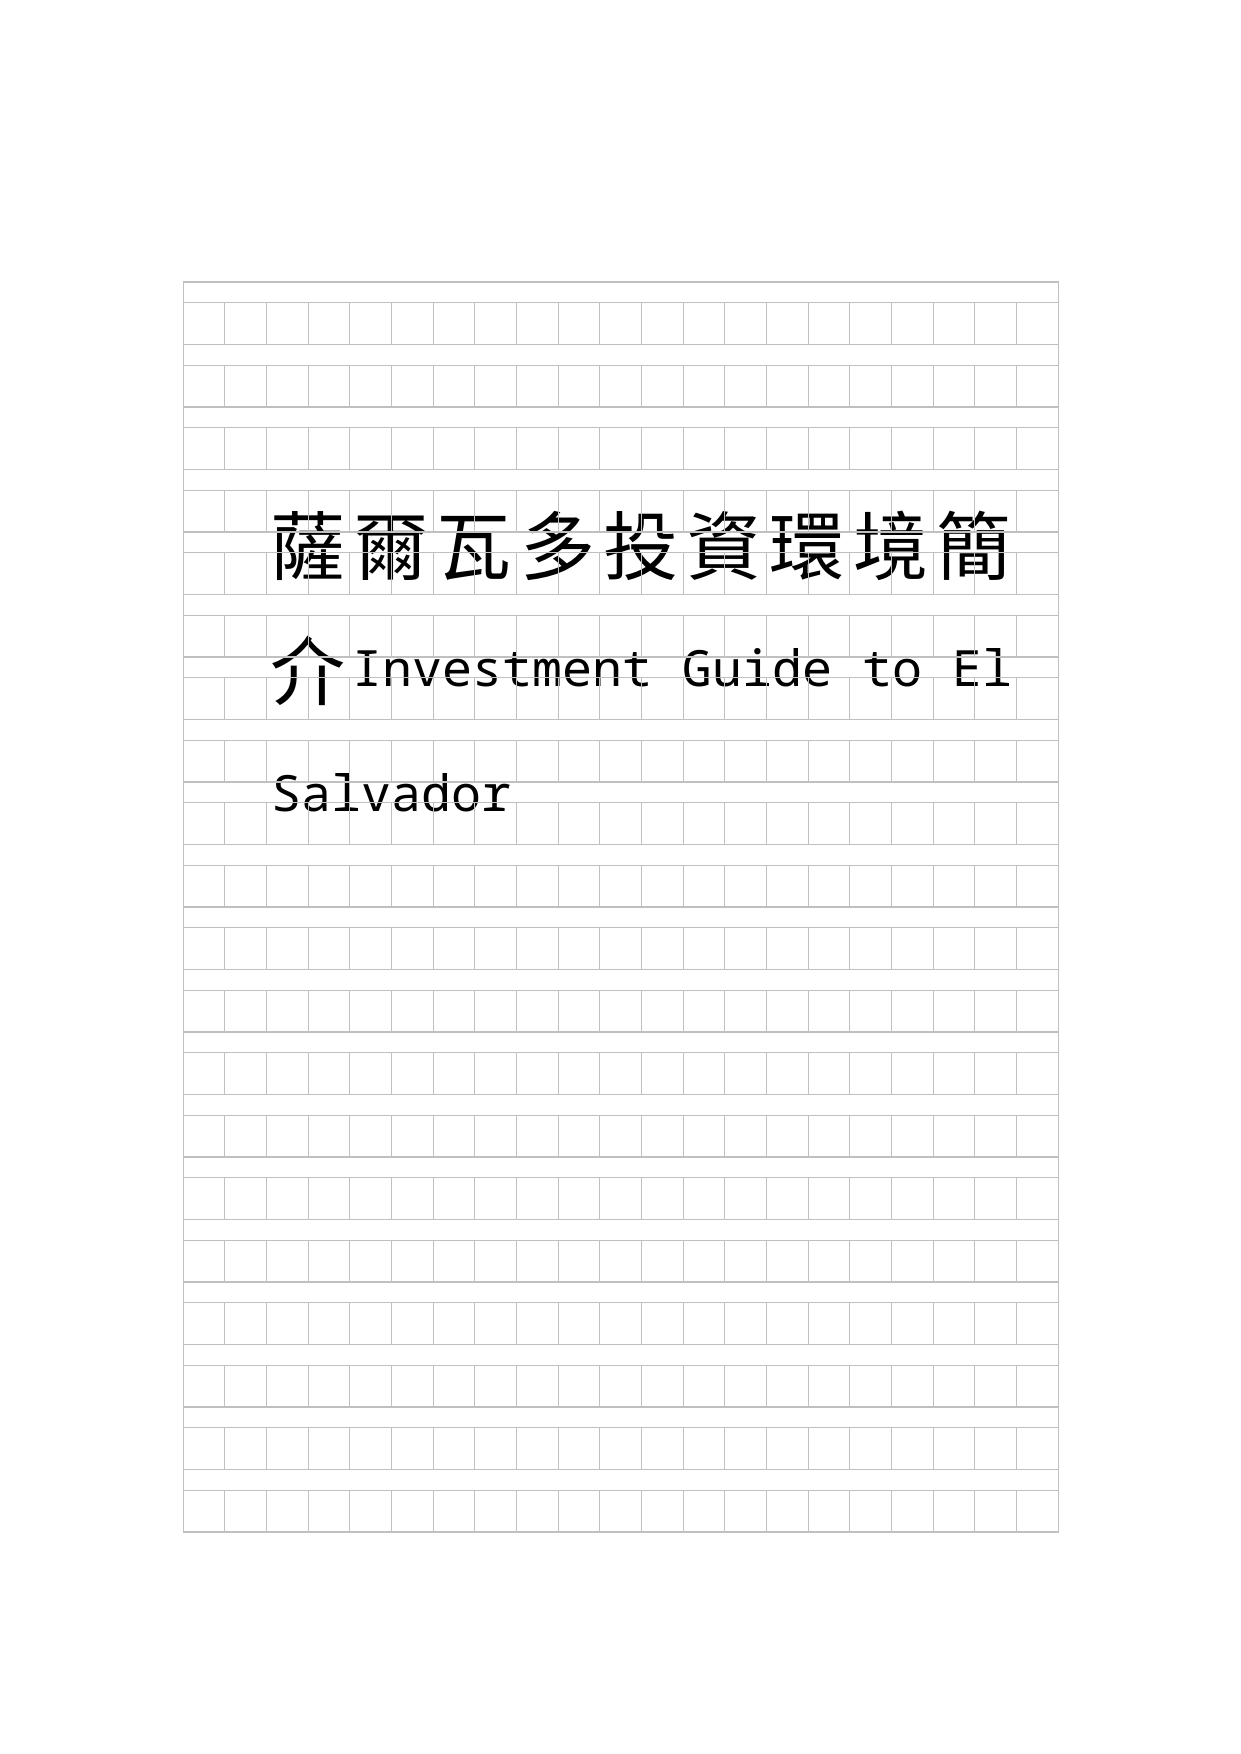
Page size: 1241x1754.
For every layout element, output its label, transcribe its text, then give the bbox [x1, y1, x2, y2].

table_cell 薩爾瓦多投資環境簡介Investment Guide to El Salvador [642, 491, 683, 531]
table_cell 薩爾瓦多投資環境簡介Investment Guide to El Salvador [392, 678, 433, 719]
table_cell 薩爾瓦多投資環境簡介Investment Guide to El Salvador [184, 533, 277, 552]
table_cell 薩爾瓦多投資環境簡介Investment Guide to El Salvador [809, 491, 849, 531]
table_cell 薩爾瓦多投資環境簡介Investment Guide to El Salvador [225, 553, 266, 594]
table_cell 薩爾瓦多投資環境簡介Investment Guide to El Salvador [184, 428, 224, 469]
table_header [850, 303, 891, 344]
table_cell 薩爾瓦多投資環境簡介Investment Guide to El Salvador [767, 491, 808, 531]
table_header [267, 303, 308, 344]
table_header [517, 366, 558, 406]
table_cell 薩爾瓦多投資環境簡介Investment Guide to El Salvador [975, 428, 1016, 469]
table_cell 薩爾瓦多投資環境簡介Investment Guide to El Salvador [475, 678, 516, 719]
table_cell 薩爾瓦多投資環境簡介Investment Guide to El Salvador [809, 741, 849, 781]
table_cell 薩爾瓦多投資環境簡介Investment Guide to El Salvador [559, 491, 599, 531]
table_cell 薩爾瓦多投資環境簡介Investment Guide to El Salvador [447, 783, 1058, 802]
table_cell 薩爾瓦多投資環境簡介Investment Guide to El Salvador [267, 553, 308, 594]
table_cell 薩爾瓦多投資環境簡介Investment Guide to El Salvador [1059, 423, 1074, 861]
table_cell 薩爾瓦多投資環境簡介Investment Guide to El Salvador [392, 616, 433, 656]
table_cell 薩爾瓦多投資環境簡介Investment Guide to El Salvador [975, 491, 1016, 531]
table_cell 薩爾瓦多投資環境簡介Investment Guide to El Salvador [304, 533, 363, 552]
table_cell 薩爾瓦多投資環境簡介Investment Guide to El Salvador [642, 553, 683, 594]
table_cell 薩爾瓦多投資環境簡介Investment Guide to El Salvador [309, 491, 349, 531]
table_cell 薩爾瓦多投資環境簡介Investment Guide to El Salvador [949, 533, 999, 552]
table_cell 薩爾瓦多投資環境簡介Investment Guide to El Salvador [934, 428, 974, 469]
table_header [517, 303, 558, 344]
table_cell 薩爾瓦多投資環境簡介Investment Guide to El Salvador [517, 803, 558, 844]
table_cell 薩爾瓦多投資環境簡介Investment Guide to El Salvador [309, 428, 349, 469]
table_cell 薩爾瓦多投資環境簡介Investment Guide to El Salvador [767, 803, 808, 844]
table_cell 薩爾瓦多投資環境簡介Investment Guide to El Salvador [892, 741, 933, 781]
table_header [809, 366, 849, 406]
table_cell 薩爾瓦多投資環境簡介Investment Guide to El Salvador [1017, 803, 1058, 844]
table_cell 薩爾瓦多投資環境簡介Investment Guide to El Salvador [767, 428, 808, 469]
table_cell 薩爾瓦多投資環境簡介Investment Guide to El Salvador [309, 616, 349, 656]
table_cell 薩爾瓦多投資環境簡介Investment Guide to El Salvador [350, 428, 391, 469]
table_cell 薩爾瓦多投資環境簡介Investment Guide to El Salvador [600, 553, 641, 594]
table_cell 薩爾瓦多投資環境簡介Investment Guide to El Salvador [350, 553, 391, 594]
table_cell 薩爾瓦多投資環境簡介Investment Guide to El Salvador [809, 678, 849, 719]
table_cell 薩爾瓦多投資環境簡介Investment Guide to El Salvador [892, 491, 933, 531]
table_cell 薩爾瓦多投資環境簡介Investment Guide to El Salvador [184, 553, 224, 594]
table_cell 薩爾瓦多投資環境簡介Investment Guide to El Salvador [184, 741, 224, 781]
table_cell 薩爾瓦多投資環境簡介Investment Guide to El Salvador [350, 491, 391, 531]
table_cell 薩爾瓦多投資環境簡介Investment Guide to El Salvador [350, 678, 391, 719]
table_cell 薩爾瓦多投資環境簡介Investment Guide to El Salvador [870, 533, 944, 552]
table_cell 薩爾瓦多投資環境簡介Investment Guide to El Salvador [850, 803, 891, 844]
table_cell 薩爾瓦多投資環境簡介Investment Guide to El Salvador [1000, 658, 1058, 677]
table_header [184, 283, 1058, 302]
table_cell 薩爾瓦多投資環境簡介Investment Guide to El Salvador [559, 678, 599, 719]
table_cell 薩爾瓦多投資環境簡介Investment Guide to El Salvador [684, 616, 724, 656]
table_cell 薩爾瓦多投資環境簡介Investment Guide to El Salvador [434, 428, 474, 469]
table_header [684, 303, 724, 344]
table_cell 薩爾瓦多投資環境簡介Investment Guide to El Salvador [559, 428, 599, 469]
table_header [934, 366, 974, 406]
table_cell 薩爾瓦多投資環境簡介Investment Guide to El Salvador [559, 553, 599, 594]
table_cell 薩爾瓦多投資環境簡介Investment Guide to El Salvador [434, 803, 474, 844]
table_cell 薩爾瓦多投資環境簡介Investment Guide to El Salvador [184, 423, 1058, 427]
table_header [892, 303, 933, 344]
table_cell 薩爾瓦多投資環境簡介Investment Guide to El Salvador [350, 741, 391, 781]
table_cell 薩爾瓦多投資環境簡介Investment Guide to El Salvador [309, 803, 349, 844]
table_cell 薩爾瓦多投資環境簡介Investment Guide to El Salvador [517, 491, 558, 531]
table_header [934, 303, 974, 344]
table_cell 薩爾瓦多投資環境簡介Investment Guide to El Salvador [798, 658, 872, 677]
table_cell 薩爾瓦多投資環境簡介Investment Guide to El Salvador [559, 616, 599, 656]
table_header [184, 303, 224, 344]
table_header [725, 366, 766, 406]
table_header [392, 303, 433, 344]
table_cell 薩爾瓦多投資環境簡介Investment Guide to El Salvador [600, 491, 641, 531]
table_cell 薩爾瓦多投資環境簡介Investment Guide to El Salvador [600, 741, 641, 781]
table_cell 薩爾瓦多投資環境簡介Investment Guide to El Salvador [850, 553, 891, 594]
table_cell 薩爾瓦多投資環境簡介Investment Guide to El Salvador [1017, 491, 1058, 531]
table_cell 薩爾瓦多投資環境簡介Investment Guide to El Salvador [850, 491, 891, 531]
table_cell 薩爾瓦多投資環境簡介Investment Guide to El Salvador [934, 678, 974, 719]
table_header [559, 366, 599, 406]
table_cell 薩爾瓦多投資環境簡介Investment Guide to El Salvador [517, 658, 632, 677]
table_cell 薩爾瓦多投資環境簡介Investment Guide to El Salvador [517, 428, 558, 469]
table_cell 薩爾瓦多投資環境簡介Investment Guide to El Salvador [767, 616, 808, 656]
table_cell 薩爾瓦多投資環境簡介Investment Guide to El Salvador [1017, 616, 1058, 656]
table_cell 薩爾瓦多投資環境簡介Investment Guide to El Salvador [1017, 678, 1058, 719]
table_cell 薩爾瓦多投資環境簡介Investment Guide to El Salvador [767, 678, 808, 719]
table_header [767, 366, 808, 406]
table_cell 薩爾瓦多投資環境簡介Investment Guide to El Salvador [267, 616, 308, 656]
table_cell 薩爾瓦多投資環境簡介Investment Guide to El Salvador [975, 741, 1016, 781]
table_cell 薩爾瓦多投資環境簡介Investment Guide to El Salvador [350, 616, 391, 656]
table_cell 薩爾瓦多投資環境簡介Investment Guide to El Salvador [689, 658, 794, 677]
table_cell 薩爾瓦多投資環境簡介Investment Guide to El Salvador [309, 553, 349, 594]
table_cell 薩爾瓦多投資環境簡介Investment Guide to El Salvador [434, 616, 474, 656]
table_cell 薩爾瓦多投資環境簡介Investment Guide to El Salvador [475, 428, 516, 469]
table_cell 薩爾瓦多投資環境簡介Investment Guide to El Salvador [975, 553, 1016, 594]
table_header [725, 303, 766, 344]
table_cell 薩爾瓦多投資環境簡介Investment Guide to El Salvador [184, 803, 224, 844]
table_cell 薩爾瓦多投資環境簡介Investment Guide to El Salvador [559, 803, 599, 844]
table_header [225, 303, 266, 344]
table_cell 薩爾瓦多投資環境簡介Investment Guide to El Salvador [475, 553, 516, 594]
table_cell 薩爾瓦多投資環境簡介Investment Guide to El Salvador [725, 803, 766, 844]
table_cell 薩爾瓦多投資環境簡介Investment Guide to El Salvador [934, 553, 974, 594]
table_cell 薩爾瓦多投資環境簡介Investment Guide to El Salvador [1017, 428, 1058, 469]
table_cell 薩爾瓦多投資環境簡介Investment Guide to El Salvador [491, 533, 617, 552]
table_header [434, 303, 474, 344]
table_cell 薩爾瓦多投資環境簡介Investment Guide to El Salvador [725, 491, 766, 531]
table_cell 薩爾瓦多投資環境簡介Investment Guide to El Salvador [600, 678, 641, 719]
table_cell 薩爾瓦多投資環境簡介Investment Guide to El Salvador [517, 616, 558, 656]
table_header [642, 366, 683, 406]
table_cell 薩爾瓦多投資環境簡介Investment Guide to El Salvador [267, 803, 308, 844]
table_header [309, 366, 349, 406]
table_cell 薩爾瓦多投資環境簡介Investment Guide to El Salvador [684, 741, 724, 781]
table_header [225, 366, 266, 406]
table_cell 薩爾瓦多投資環境簡介Investment Guide to El Salvador [642, 741, 683, 781]
table_cell 薩爾瓦多投資環境簡介Investment Guide to El Salvador [184, 491, 224, 531]
table_cell 薩爾瓦多投資環境簡介Investment Guide to El Salvador [622, 533, 714, 552]
table_cell 薩爾瓦多投資環境簡介Investment Guide to El Salvador [517, 741, 558, 781]
table_cell 薩爾瓦多投資環境簡介Investment Guide to El Salvador [850, 741, 891, 781]
table_cell 薩爾瓦多投資環境簡介Investment Guide to El Salvador [517, 553, 558, 594]
table_cell 薩爾瓦多投資環境簡介Investment Guide to El Salvador [934, 803, 974, 844]
table_header [475, 366, 516, 406]
table_cell 薩爾瓦多投資環境簡介Investment Guide to El Salvador [267, 741, 308, 781]
table_cell 薩爾瓦多投資環境簡介Investment Guide to El Salvador [892, 678, 933, 719]
table_cell 薩爾瓦多投資環境簡介Investment Guide to El Salvador [850, 678, 891, 719]
table_header [475, 303, 516, 344]
table_cell 薩爾瓦多投資環境簡介Investment Guide to El Salvador [725, 741, 766, 781]
table_cell 薩爾瓦多投資環境簡介Investment Guide to El Salvador [517, 678, 558, 719]
table_cell 薩爾瓦多投資環境簡介Investment Guide to El Salvador [184, 845, 1058, 861]
table_cell 薩爾瓦多投資環境簡介Investment Guide to El Salvador [642, 428, 683, 469]
table_cell 薩爾瓦多投資環境簡介Investment Guide to El Salvador [715, 533, 780, 552]
table_cell 薩爾瓦多投資環境簡介Investment Guide to El Salvador [975, 616, 1016, 656]
table_header [850, 366, 891, 406]
table_header [642, 303, 683, 344]
table_cell 薩爾瓦多投資環境簡介Investment Guide to El Salvador [684, 678, 724, 719]
table_cell 薩爾瓦多投資環境簡介Investment Guide to El Salvador [600, 616, 641, 656]
table_cell 薩爾瓦多投資環境簡介Investment Guide to El Salvador [309, 678, 349, 719]
table_cell 薩爾瓦多投資環境簡介Investment Guide to El Salvador [475, 491, 516, 531]
table_header [684, 366, 724, 406]
table_cell 薩爾瓦多投資環境簡介Investment Guide to El Salvador [434, 491, 474, 531]
table_cell 薩爾瓦多投資環境簡介Investment Guide to El Salvador [392, 741, 433, 781]
table_header [1017, 366, 1058, 406]
table_cell 薩爾瓦多投資環境簡介Investment Guide to El Salvador [600, 803, 641, 844]
table_cell 薩爾瓦多投資環境簡介Investment Guide to El Salvador [184, 470, 1058, 490]
table_cell 薩爾瓦多投資環境簡介Investment Guide to El Salvador [892, 616, 933, 656]
table_cell 薩爾瓦多投資環境簡介Investment Guide to El Salvador [434, 741, 474, 781]
table_header [434, 366, 474, 406]
table_cell 薩爾瓦多投資環境簡介Investment Guide to El Salvador [184, 616, 224, 656]
table_cell 薩爾瓦多投資環境簡介Investment Guide to El Salvador [225, 678, 266, 719]
table_header [309, 303, 349, 344]
table_cell 薩爾瓦多投資環境簡介Investment Guide to El Salvador [642, 616, 683, 656]
table_cell 薩爾瓦多投資環境簡介Investment Guide to El Salvador [184, 720, 1058, 740]
table_cell 薩爾瓦多投資環境簡介Investment Guide to El Salvador [184, 595, 1058, 615]
table_cell 薩爾瓦多投資環境簡介Investment Guide to El Salvador [809, 616, 849, 656]
table_cell 薩爾瓦多投資環境簡介Investment Guide to El Salvador [225, 428, 266, 469]
table_header [559, 303, 599, 344]
table_cell 薩爾瓦多投資環境簡介Investment Guide to El Salvador [267, 428, 308, 469]
table_cell 薩爾瓦多投資環境簡介Investment Guide to El Salvador [267, 491, 308, 531]
table_header [392, 366, 433, 406]
table_cell 薩爾瓦多投資環境簡介Investment Guide to El Salvador [281, 783, 345, 802]
table_cell 薩爾瓦多投資環境簡介Investment Guide to El Salvador [267, 678, 308, 719]
table_cell 薩爾瓦多投資環境簡介Investment Guide to El Salvador [642, 803, 683, 844]
table_header [184, 408, 1058, 423]
table_cell 薩爾瓦多投資環境簡介Investment Guide to El Salvador [892, 428, 933, 469]
table_cell 薩爾瓦多投資環境簡介Investment Guide to El Salvador [392, 803, 433, 844]
table_cell 薩爾瓦多投資環境簡介Investment Guide to El Salvador [225, 741, 266, 781]
table_header [184, 366, 224, 406]
table_cell 薩爾瓦多投資環境簡介Investment Guide to El Salvador [684, 803, 724, 844]
table_cell 薩爾瓦多投資環境簡介Investment Guide to El Salvador [1017, 553, 1058, 594]
table_cell 薩爾瓦多投資環境簡介Investment Guide to El Salvador [225, 616, 266, 656]
table_header [350, 303, 391, 344]
table_cell 薩爾瓦多投資環境簡介Investment Guide to El Salvador [475, 741, 516, 781]
table_cell 薩爾瓦多投資環境簡介Investment Guide to El Salvador [725, 678, 766, 719]
table_cell 薩爾瓦多投資環境簡介Investment Guide to El Salvador [392, 491, 433, 531]
table_cell 薩爾瓦多投資環境簡介Investment Guide to El Salvador [725, 428, 766, 469]
table_cell 薩爾瓦多投資環境簡介Investment Guide to El Salvador [809, 428, 849, 469]
table_cell 薩爾瓦多投資環境簡介Investment Guide to El Salvador [184, 783, 293, 802]
table_cell 薩爾瓦多投資環境簡介Investment Guide to El Salvador [642, 678, 683, 719]
table_header [809, 303, 849, 344]
table_cell 薩爾瓦多投資環境簡介Investment Guide to El Salvador [184, 678, 224, 719]
table_cell 薩爾瓦多投資環境簡介Investment Guide to El Salvador [767, 741, 808, 781]
table_cell 薩爾瓦多投資環境簡介Investment Guide to El Salvador [892, 803, 933, 844]
table_cell 薩爾瓦多投資環境簡介Investment Guide to El Salvador [559, 741, 599, 781]
table_cell 薩爾瓦多投資環境簡介Investment Guide to El Salvador [1017, 741, 1058, 781]
table_cell 薩爾瓦多投資環境簡介Investment Guide to El Salvador [892, 553, 933, 594]
table_cell 薩爾瓦多投資環境簡介Investment Guide to El Salvador [934, 491, 974, 531]
table_cell 薩爾瓦多投資環境簡介Investment Guide to El Salvador [475, 803, 516, 844]
table_cell 薩爾瓦多投資環境簡介Investment Guide to El Salvador [369, 658, 512, 677]
table_header [184, 345, 1058, 365]
table_header [975, 366, 1016, 406]
table_cell 薩爾瓦多投資環境簡介Investment Guide to El Salvador [809, 803, 849, 844]
table_cell 薩爾瓦多投資環境簡介Investment Guide to El Salvador [725, 616, 766, 656]
table_cell 薩爾瓦多投資環境簡介Investment Guide to El Salvador [975, 803, 1016, 844]
table_cell 薩爾瓦多投資環境簡介Investment Guide to El Salvador [309, 741, 349, 781]
table_cell 薩爾瓦多投資環境簡介Investment Guide to El Salvador [637, 658, 686, 677]
table_cell 薩爾瓦多投資環境簡介Investment Guide to El Salvador [850, 616, 891, 656]
table_cell 薩爾瓦多投資環境簡介Investment Guide to El Salvador [767, 553, 808, 594]
table_header [267, 366, 308, 406]
table_cell 薩爾瓦多投資環境簡介Investment Guide to El Salvador [725, 553, 766, 594]
table_header [892, 366, 933, 406]
table_cell 薩爾瓦多投資環境簡介Investment Guide to El Salvador [1004, 533, 1058, 552]
table_cell 薩爾瓦多投資環境簡介Investment Guide to El Salvador [684, 553, 724, 594]
table_cell 薩爾瓦多投資環境簡介Investment Guide to El Salvador [434, 553, 474, 594]
table_header [600, 303, 641, 344]
table_header [767, 303, 808, 344]
table_cell 薩爾瓦多投資環境簡介Investment Guide to El Salvador [225, 803, 266, 844]
table_header [975, 303, 1016, 344]
table_cell 薩爾瓦多投資環境簡介Investment Guide to El Salvador [684, 428, 724, 469]
table_cell 薩爾瓦多投資環境簡介Investment Guide to El Salvador [349, 783, 443, 802]
table_cell 薩爾瓦多投資環境簡介Investment Guide to El Salvador [785, 533, 865, 552]
table_cell 薩爾瓦多投資環境簡介Investment Guide to El Salvador [877, 658, 957, 677]
table_cell 薩爾瓦多投資環境簡介Investment Guide to El Salvador [809, 553, 849, 594]
table_cell 薩爾瓦多投資環境簡介Investment Guide to El Salvador [850, 428, 891, 469]
table_cell 薩爾瓦多投資環境簡介Investment Guide to El Salvador [392, 428, 433, 469]
table_cell 薩爾瓦多投資環境簡介Investment Guide to El Salvador [975, 678, 1016, 719]
table_cell 薩爾瓦多投資環境簡介Investment Guide to El Salvador [434, 678, 474, 719]
table_cell 薩爾瓦多投資環境簡介Investment Guide to El Salvador [475, 616, 516, 656]
table_cell 薩爾瓦多投資環境簡介Investment Guide to El Salvador [684, 491, 724, 531]
table_cell 薩爾瓦多投資環境簡介Investment Guide to El Salvador [934, 741, 974, 781]
table_header [1059, 281, 1074, 423]
table_cell 薩爾瓦多投資環境簡介Investment Guide to El Salvador [600, 428, 641, 469]
table_header [350, 366, 391, 406]
table_header [1017, 303, 1058, 344]
table_cell 薩爾瓦多投資環境簡介Investment Guide to El Salvador [350, 803, 391, 844]
table_cell 薩爾瓦多投資環境簡介Investment Guide to El Salvador [392, 553, 433, 594]
table_cell 薩爾瓦多投資環境簡介Investment Guide to El Salvador [184, 658, 365, 677]
table_header [600, 366, 641, 406]
table_cell 薩爾瓦多投資環境簡介Investment Guide to El Salvador [934, 616, 974, 656]
table_cell 薩爾瓦多投資環境簡介Investment Guide to El Salvador [225, 491, 266, 531]
